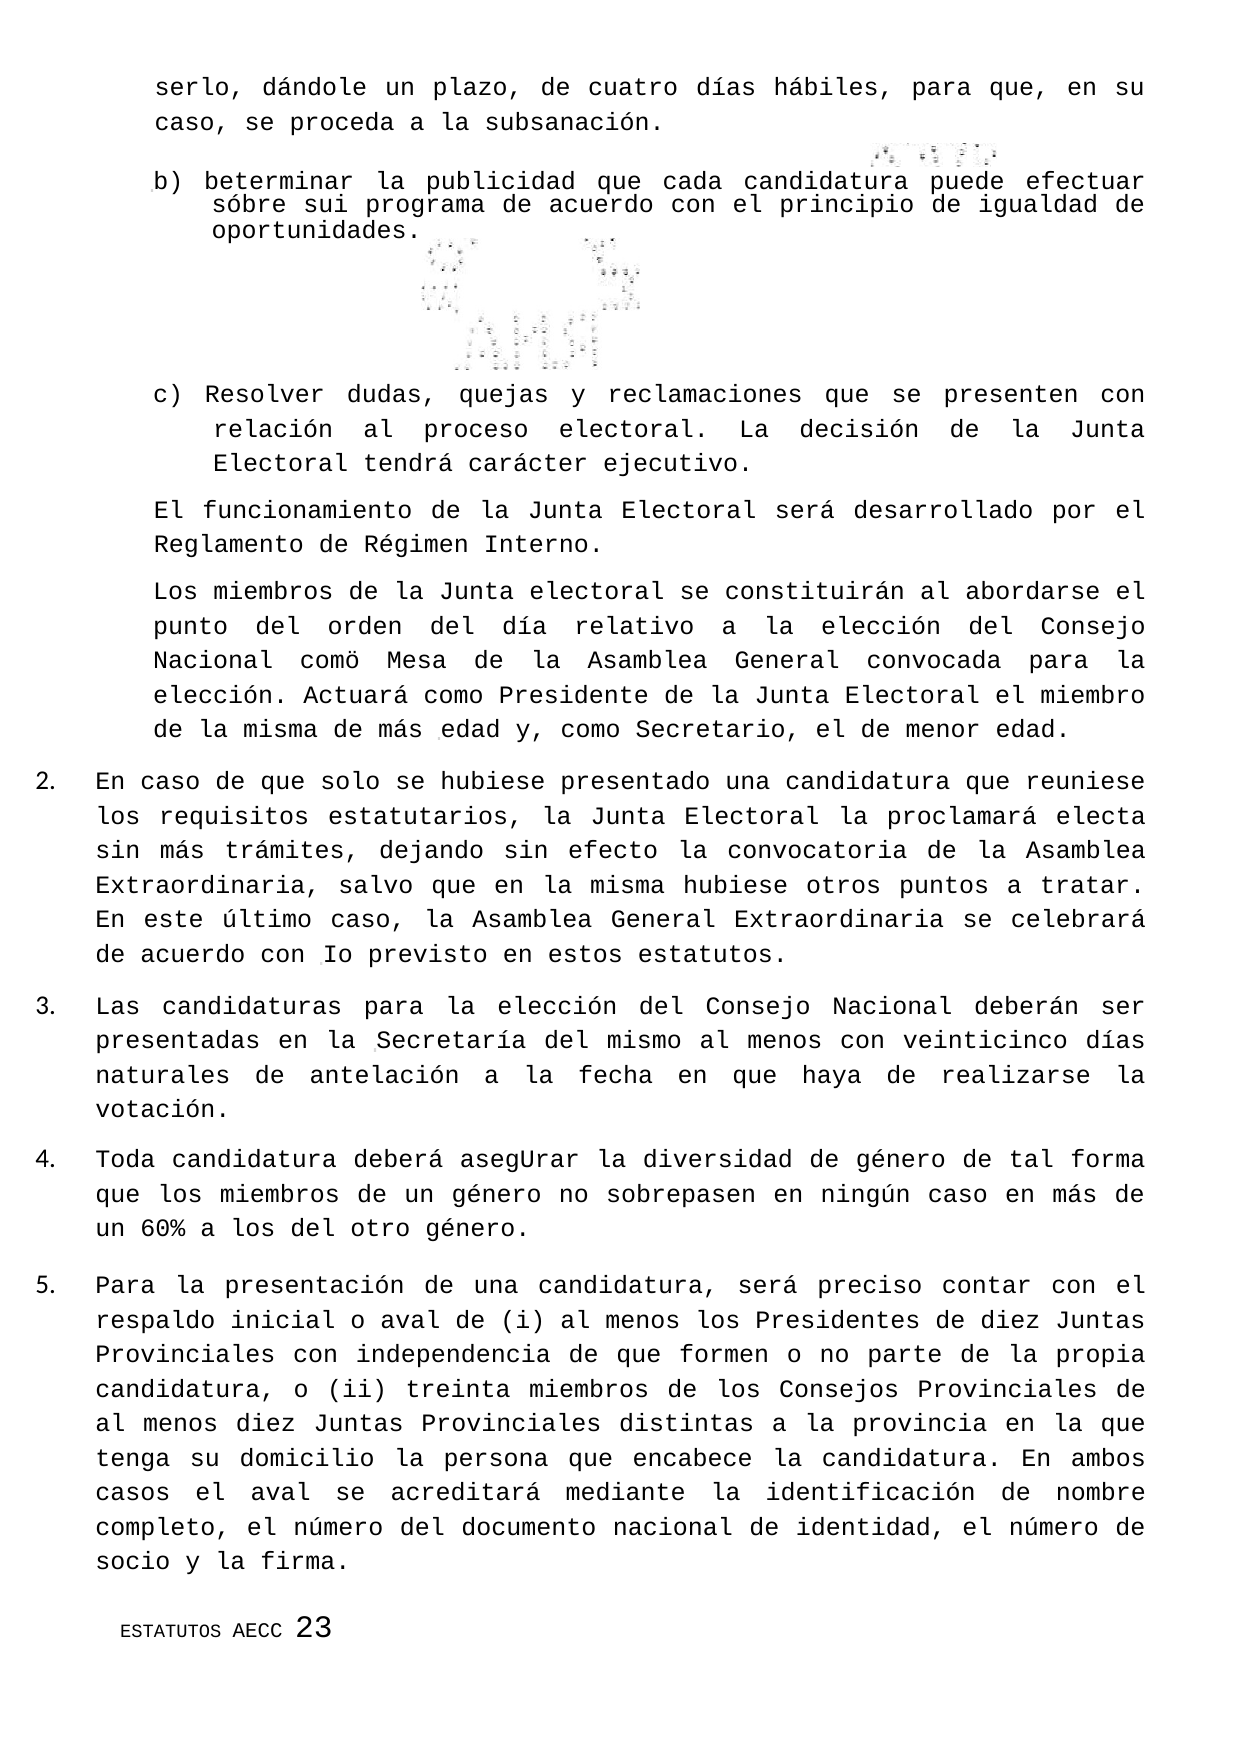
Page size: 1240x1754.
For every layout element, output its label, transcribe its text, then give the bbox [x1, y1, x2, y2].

list En caso de que solo se hubiese presentado una candidatura que reuniese los requisitos estatutarios, la Junta Electoral la proclamará electa sin más trámites, dejando sin efecto la convocatoria de la Asamblea Extraordinaria, salvo que en la misma hubiese otros puntos a tratar. En este último caso, la Asamblea General Extraordinaria se celebrará de acuerdo con Io previsto en estos estatutos. [35, 763, 1146, 970]
text Los miembros de la Junta electoral se constituirán al abordarse el punto del orden del día relativo a la elección del Consejo Nacional comö Mesa de la Asamblea General convocada para la elección. Actuará como Presidente de la Junta Electoral el miembro de la misma de más edad y, como Secretario, el de menor edad. [153, 579, 1146, 745]
list Para la presentación de una candidatura, será preciso contar con el respaldo inicial o aval de (i) al menos los Presidentes de diez Juntas Provinciales con independencia de que formen o no parte de la propia candidatura, o (ii) treinta miembros de los Consejos Provinciales de al menos diez Juntas Provinciales distintas a la provincia en la que tenga su domicilio la persona que encabece la candidatura. En ambos casos el aval se acreditará mediante la identificación de nombre completo, el número del documento nacional de identidad, el número de socio y la firma. [35, 1267, 1146, 1577]
text El funcionamiento de la Junta Electoral será desarrollado por el Reglamento de Régimen Interno. [154, 498, 1146, 560]
text c) Resolver dudas, quejas y reclamaciones que se presenten con relación al proceso electoral. La decisión de la Junta Electoral tendrá carácter ejecutivo. [153, 382, 1146, 479]
text serlo, dándole un plazo, de cuatro días hábiles, para que, en su caso, se proceda a la subsanación. [97, 75, 1146, 138]
text b) beterminar la publicidad que cada candidatura puede efectuar sóbre sui programa de acuerdo con el principio de igualdad de oportunidades. [151, 169, 1146, 369]
list Las candidaturas para la elección del Consejo Nacional deberán ser presentadas en la Secretaría del mismo al menos con veinticinco días naturales de antelación a la fecha en que haya de realizarse la votación. [35, 988, 1146, 1125]
list Toda candidatura deberá asegUrar la diversidad de género de tal forma que los miembros de un género no sobrepasen en ningún caso en más de un 60% a los del otro género. [35, 1141, 1146, 1244]
